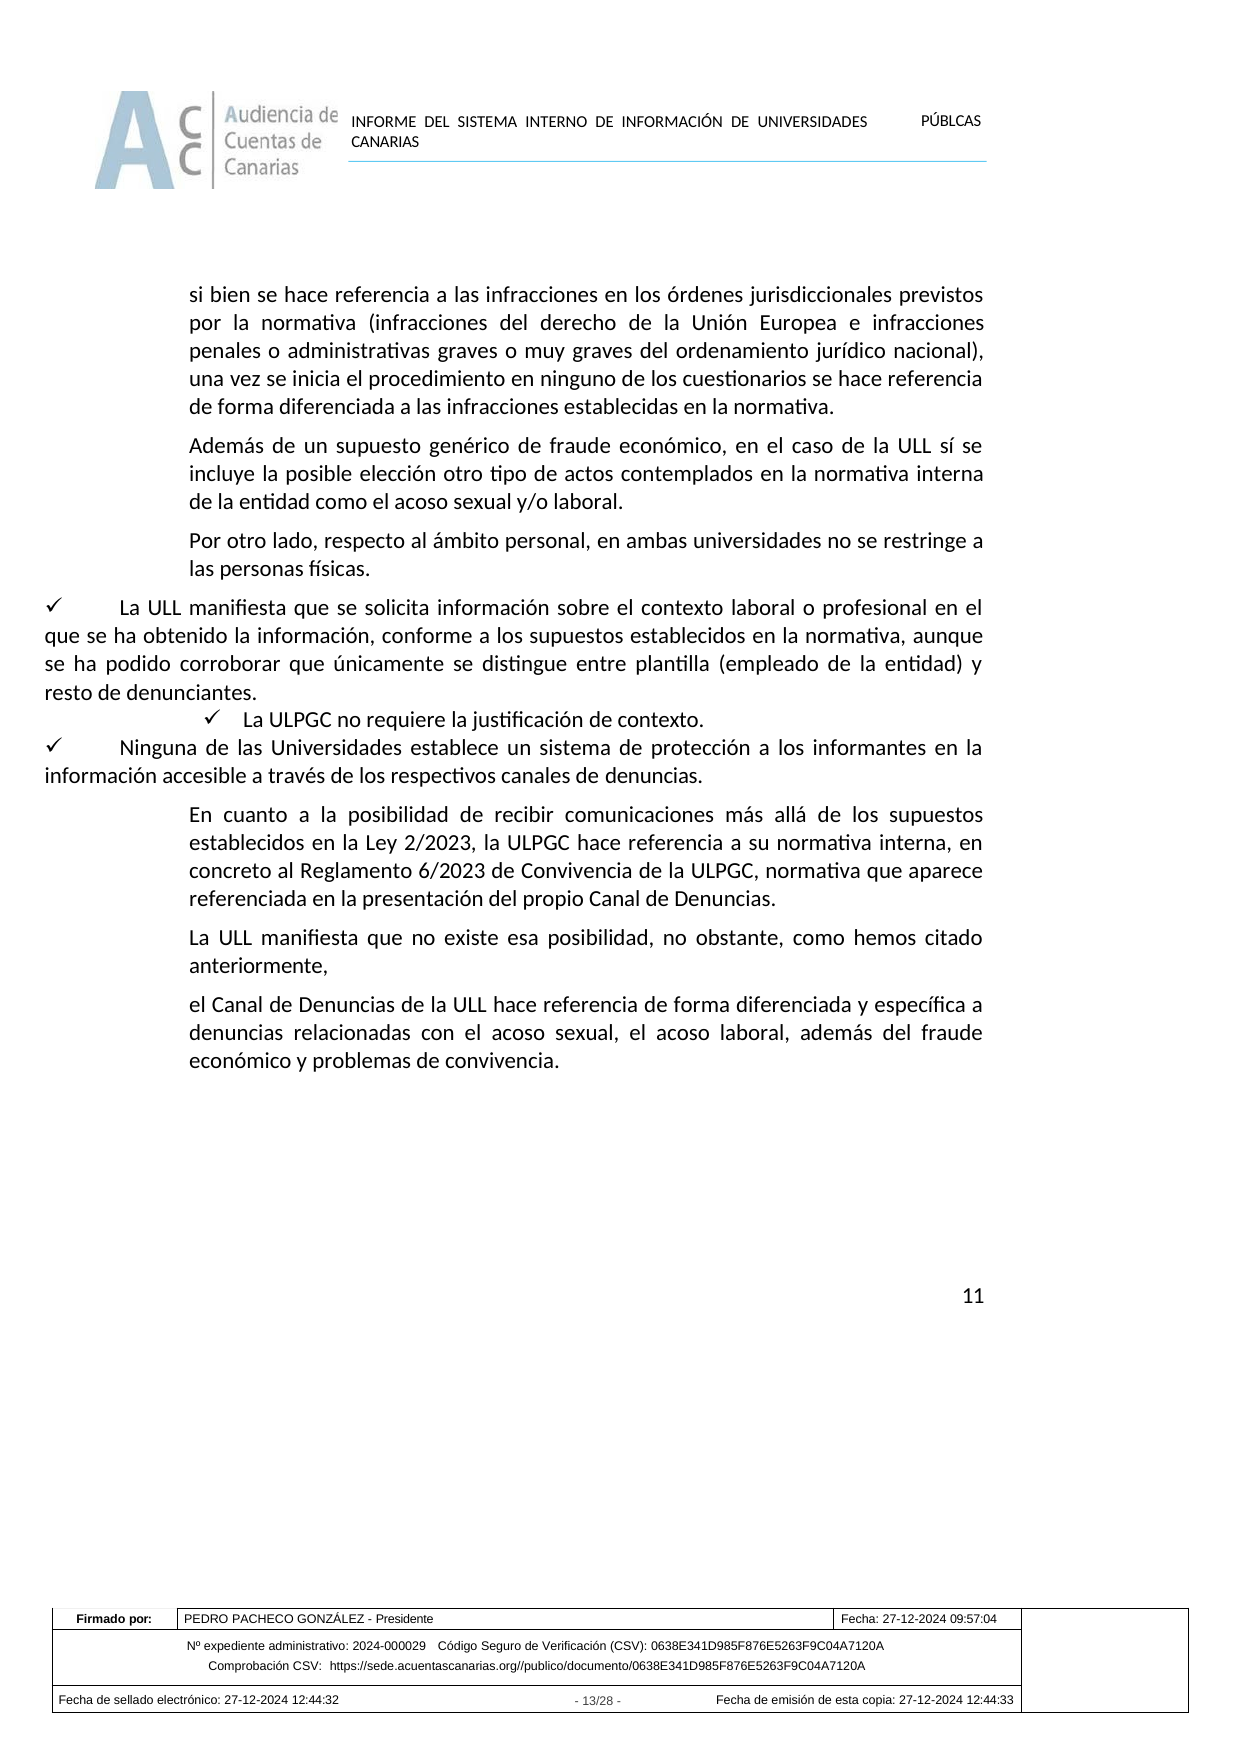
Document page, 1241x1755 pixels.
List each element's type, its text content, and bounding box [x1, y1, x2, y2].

list La ULL manifiesta que se solicita información sobre el contexto laboral o profesional en el que se ha obtenido la información, conforme a los supuestos establecidos en la normativa, aunque se ha podido corroborar que únicamente se distingue entre plantilla (empleado de la entidad) y resto de denunciantes. [44, 593, 985, 706]
text Además de un supuesto genérico de fraude económico, en el caso de la ULL sí se incluye la posible elección otro tipo de actos contemplados en la normativa interna de la entidad como el acoso sexual y/o laboral. [189, 431, 984, 515]
text Por otro lado, respecto al ámbito personal, en ambas universidades no se restringe a las personas físicas. [189, 526, 985, 582]
text si bien se hace referencia a las infracciones en los órdenes jurisdiccionales previstos por la normativa (infracciones del derecho de la Unión Europea e infracciones penales o administrativas graves o muy graves del ordenamiento jurídico nacional), una vez se inicia el procedimiento en ninguno de los cuestionarios se hace referencia de forma diferenciada a las infracciones establecidas en la normativa. [189, 280, 985, 421]
list La ULPGC no requiere la justificación de contexto. [203, 706, 1196, 733]
text 11 [44, 1281, 985, 1309]
text La ULL manifiesta que no existe esa posibilidad, no obstante, como hemos citado anteriormente, [189, 923, 985, 979]
text En cuanto a la posibilidad de recibir comunicaciones más allá de los supuestos establecidos en la Ley 2/2023, la ULPGC hace referencia a su normativa interna, en concreto al Reglamento 6/2023 de Convivencia de la ULPGC, normativa que aparece referenciada en la presentación del propio Canal de Denuncias. [189, 800, 984, 912]
text el Canal de Denuncias de la ULL hace referencia de forma diferenciada y específica a denuncias relacionadas con el acoso sexual, el acoso laboral, además del fraude económico y problemas de convivencia. [189, 990, 985, 1074]
list Ninguna de las Universidades establece un sistema de protección a los informantes en la información accesible a través de los respectivos canales de denuncias. [44, 733, 985, 789]
